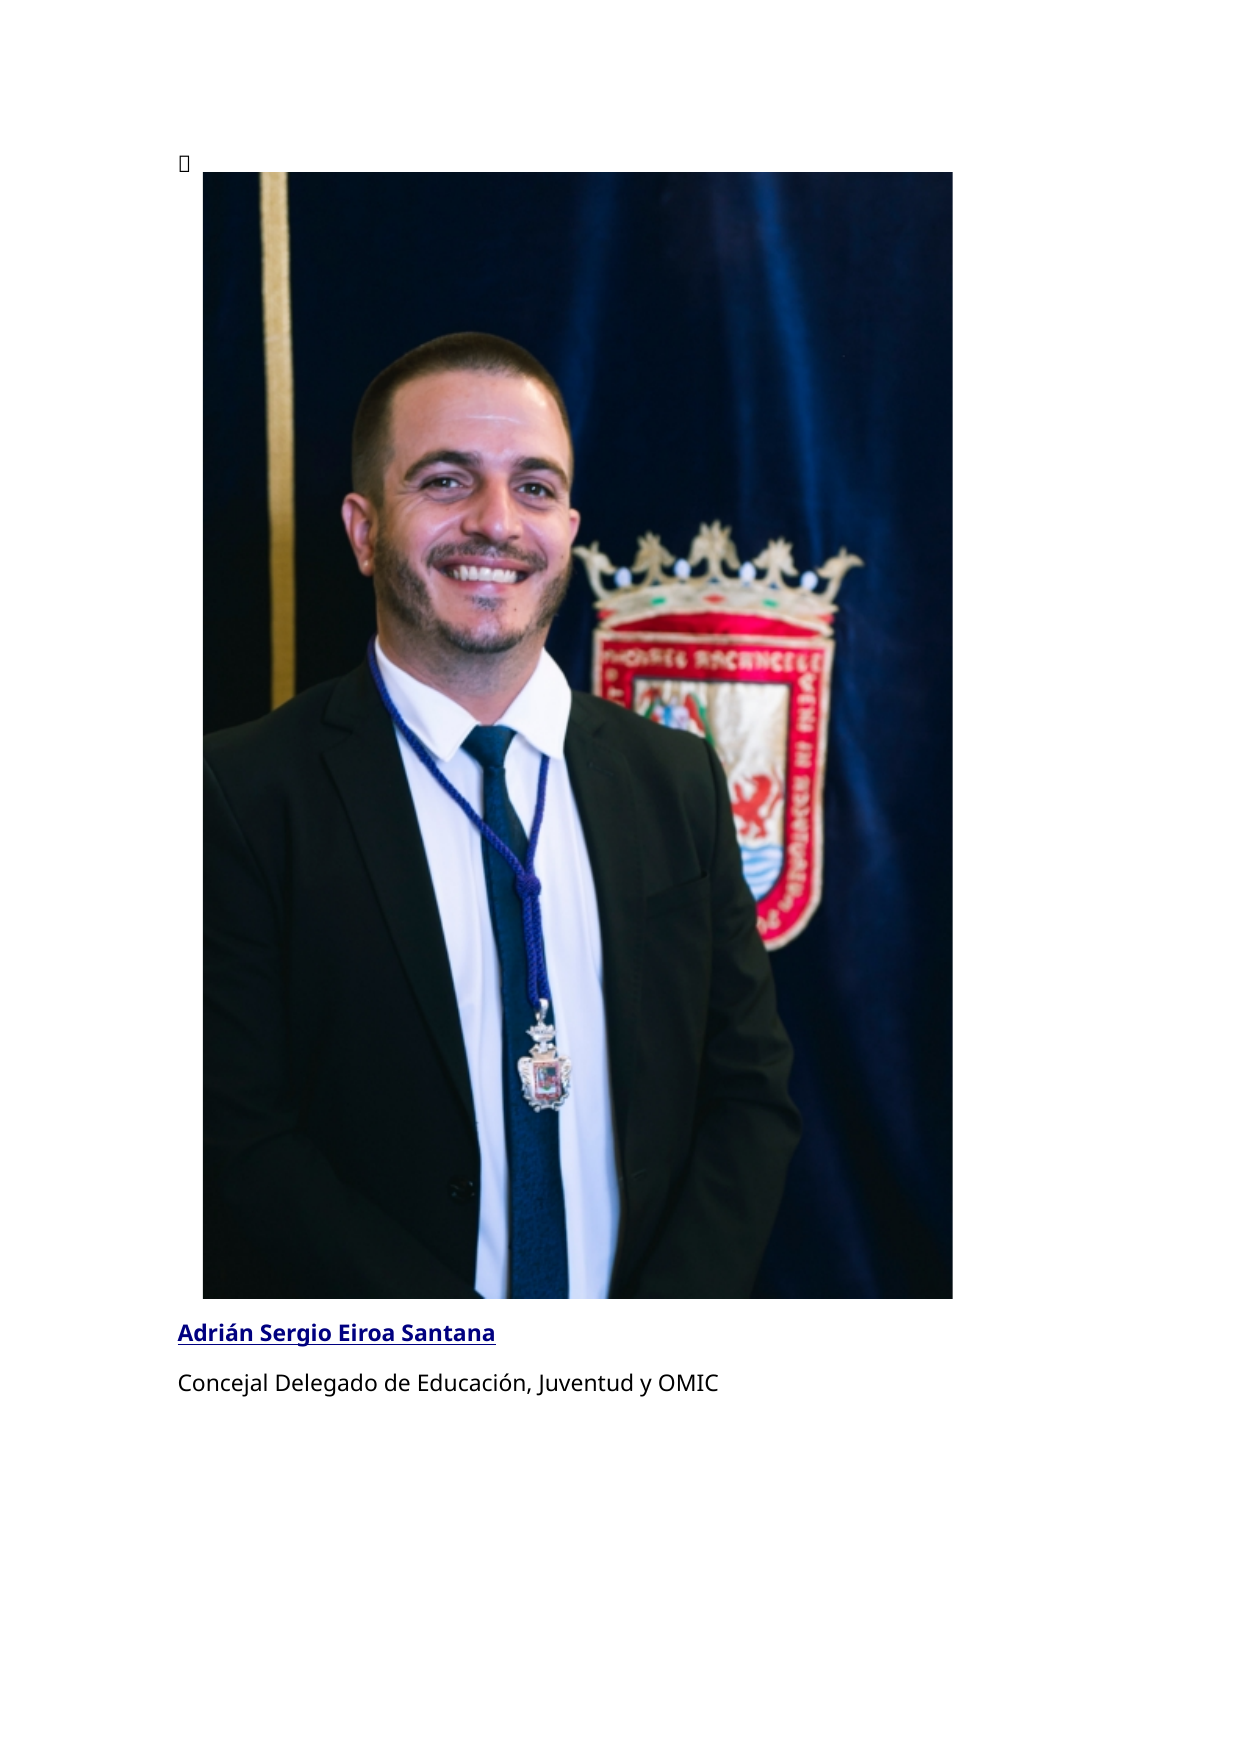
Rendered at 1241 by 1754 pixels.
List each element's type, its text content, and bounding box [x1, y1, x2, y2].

text Adrián Sergio Eiroa Santana [177, 1317, 1063, 1348]
text  [177, 148, 1063, 1298]
text Concejal Delegado de Educación, Juventud y OMIC [177, 1367, 1063, 1398]
